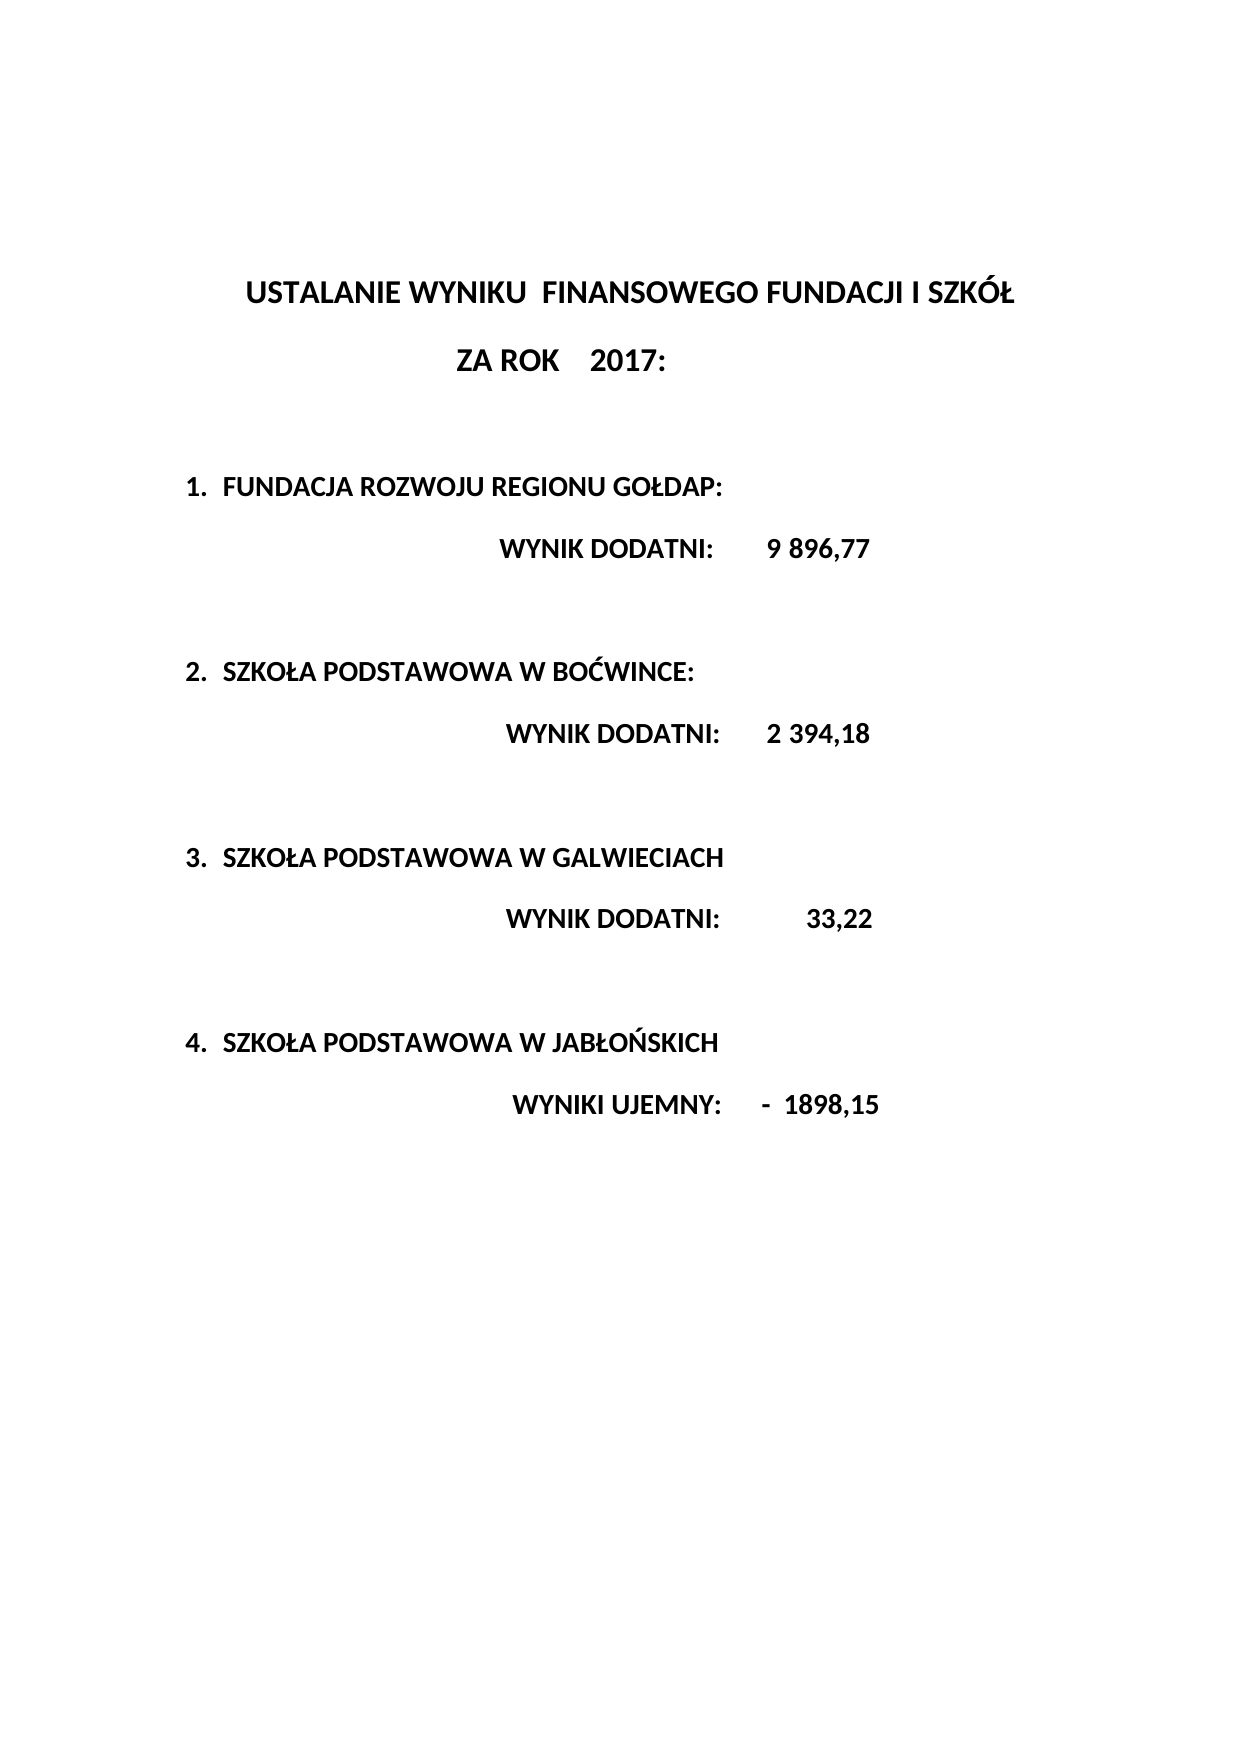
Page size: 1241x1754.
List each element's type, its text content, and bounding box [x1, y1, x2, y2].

text USTALANIE WYNIKU FINANSOWEGO FUNDACJI I SZKÓŁ [148, 271, 1093, 312]
list WYNIKI UJEMNY: - 1898,15 [223, 1086, 1093, 1121]
list SZKOŁA PODSTAWOWA W BOĆWINCE: [185, 653, 1093, 689]
list SZKOŁA PODSTAWOWA W JABŁOŃSKICH [185, 1024, 1093, 1060]
text ZA ROK 2017: [148, 339, 1093, 379]
list WYNIK DODATNI: 33,22 [223, 901, 1093, 936]
list SZKOŁA PODSTAWOWA W GALWIECIACH [185, 839, 1093, 874]
list FUNDACJA ROZWOJU REGIONU GOŁDAP: [185, 468, 1093, 504]
list WYNIK DODATNI: 2 394,18 [223, 715, 1093, 751]
list WYNIK DODATNI: 9 896,77 [223, 530, 1093, 566]
